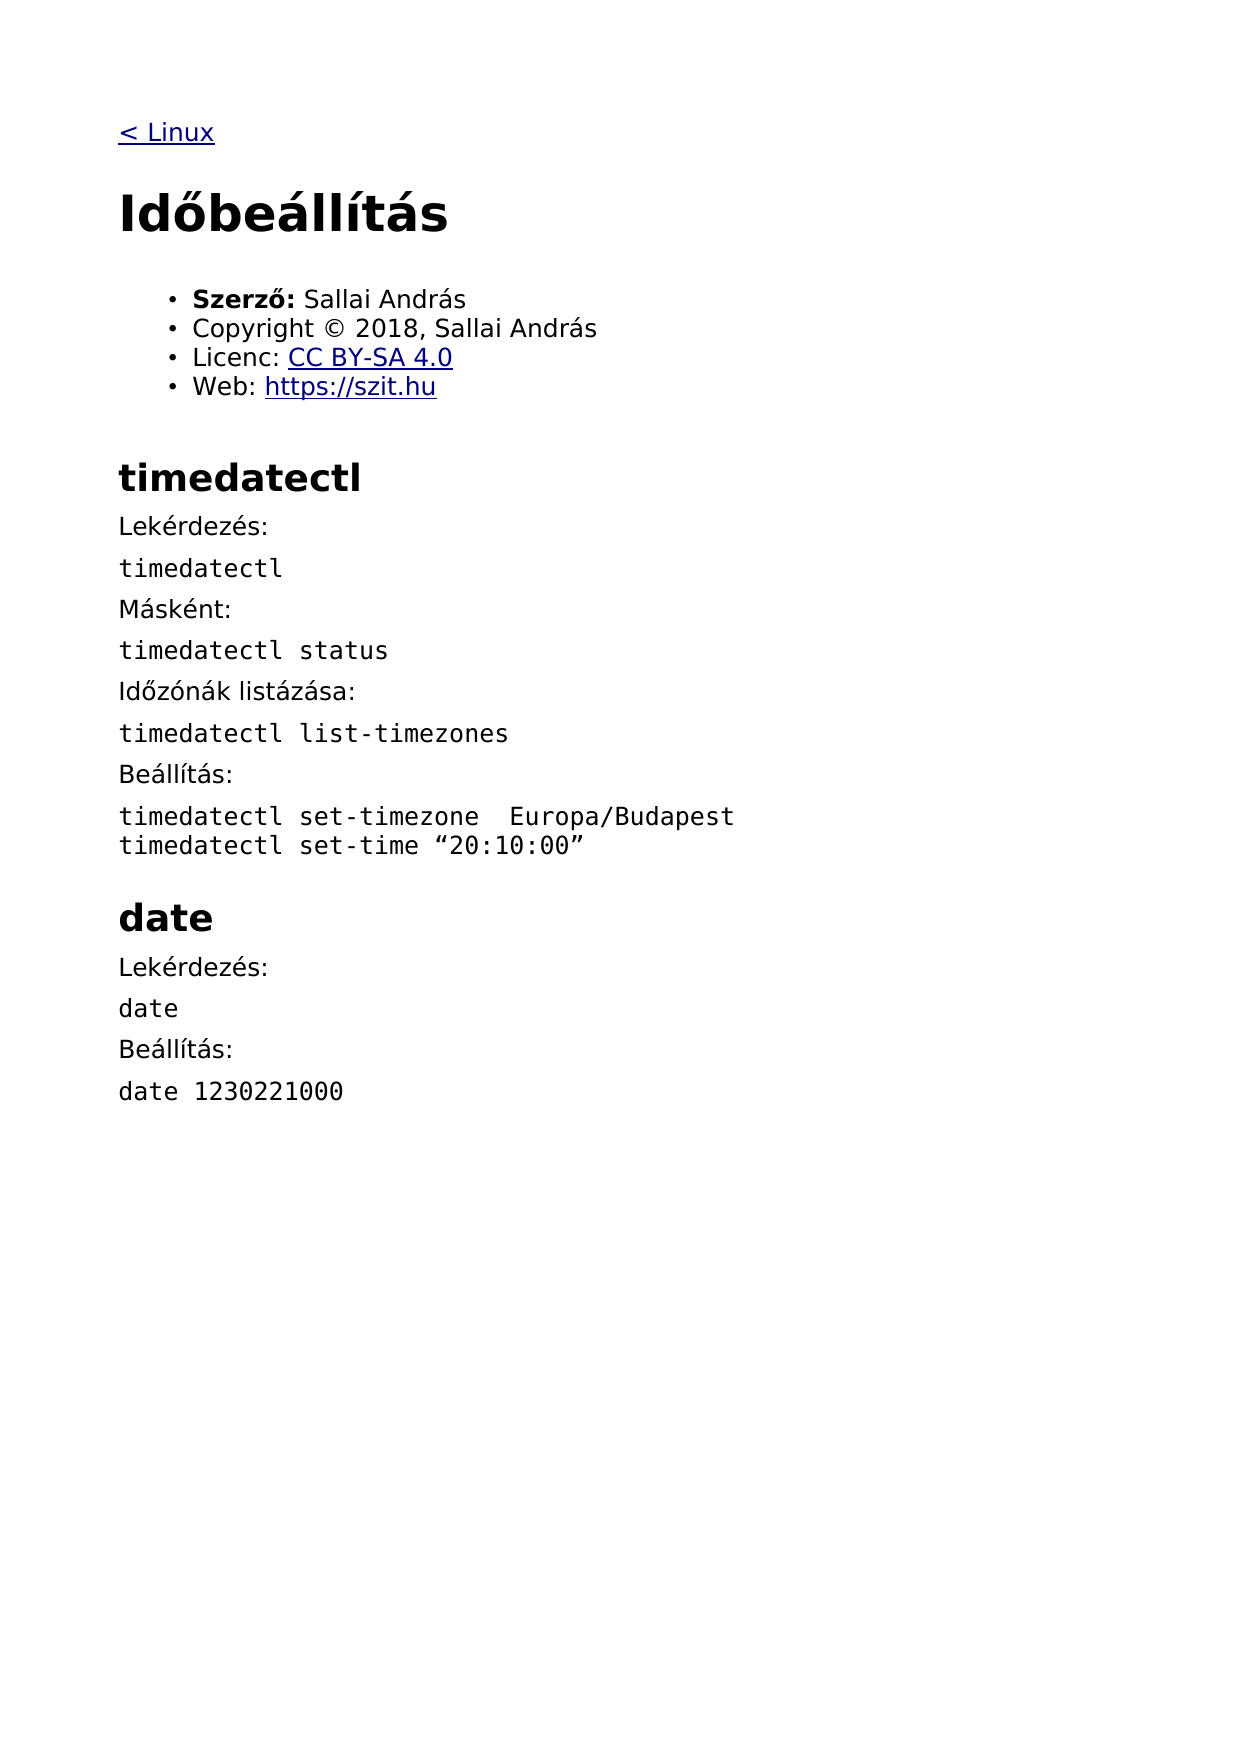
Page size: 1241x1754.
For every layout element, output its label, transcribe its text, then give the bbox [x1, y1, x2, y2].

list Copyright © 2018, Sallai András [177, 314, 1122, 343]
text timedatectl [118, 554, 1122, 583]
text date [118, 995, 1122, 1024]
list Szerző: Sallai András [177, 285, 1122, 314]
text Beállítás: [118, 760, 1122, 789]
text Lekérdezés: [118, 512, 1122, 541]
text Beállítás: [118, 1036, 1122, 1065]
subtitle timedatectl [118, 456, 1122, 500]
text timedatectl status [118, 637, 1122, 666]
text date 1230221000 [118, 1077, 1122, 1106]
list Licenc: CC BY-SA 4.0 [177, 343, 1122, 372]
text Másként: [118, 595, 1122, 624]
text timedatectl list-timezones [118, 719, 1122, 748]
text timedatectl set-timezone Europa/Budapest timedatectl set-time “20:10:00” [118, 802, 1122, 860]
list Web: https://szit.hu [177, 372, 1122, 402]
text < Linux [118, 118, 1122, 147]
text Időzónák listázása: [118, 677, 1122, 707]
subtitle date [118, 897, 1122, 941]
text Lekérdezés: [118, 953, 1122, 982]
subtitle Időbeállítás [118, 185, 1122, 243]
